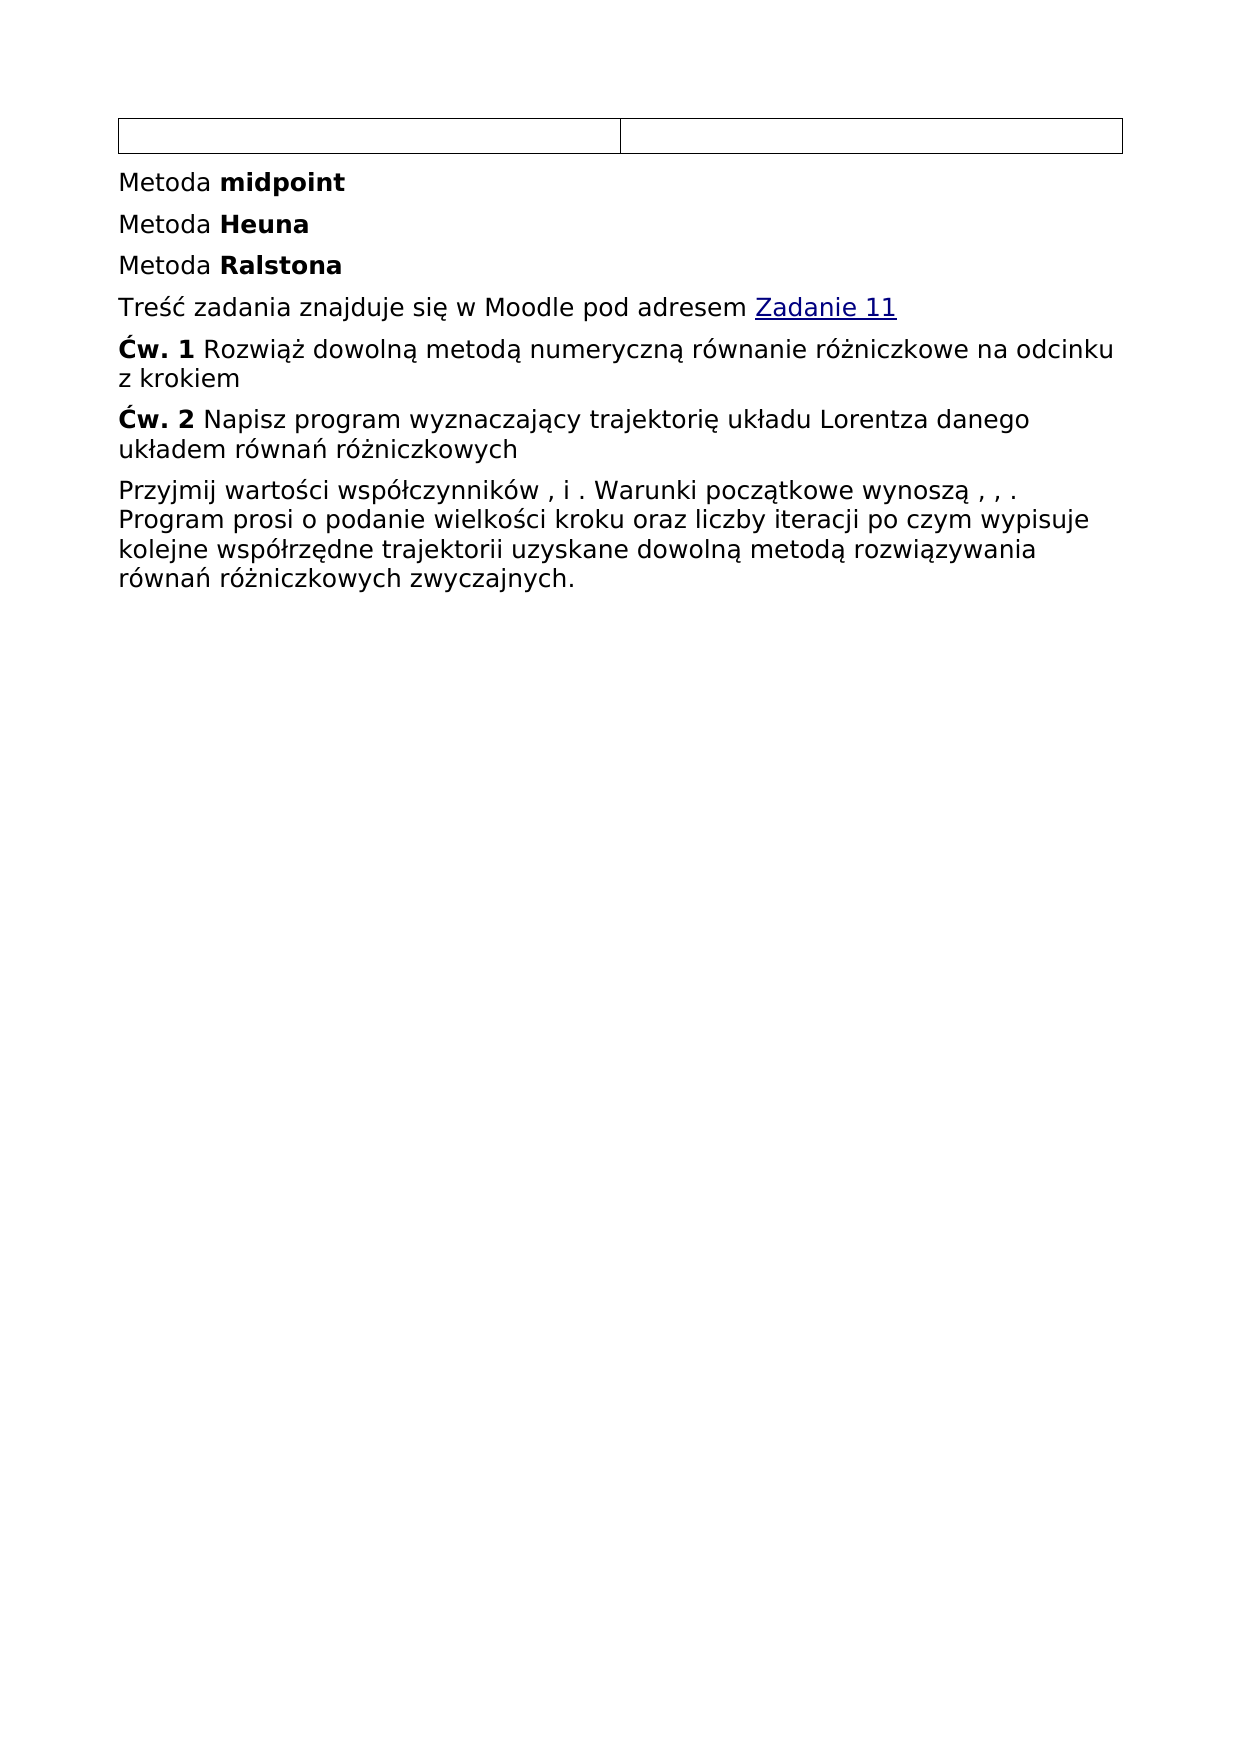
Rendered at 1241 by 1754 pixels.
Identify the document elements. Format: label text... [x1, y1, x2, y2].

text Ćw. 2 Napisz program wyznaczający trajektorię układu Lorentza danego układem równań różniczkowych [118, 406, 1122, 464]
text Ćw. 1 Rozwiąż dowolną metodą numeryczną równanie różniczkowe na odcinku z krokiem [118, 335, 1122, 393]
table_header [621, 119, 1122, 153]
text Metoda Heuna [118, 210, 1122, 239]
text Treść zadania znajduje się w Moodle pod adresem Zadanie 11 [118, 293, 1122, 322]
text Metoda midpoint [118, 168, 1122, 197]
table_header [119, 119, 620, 153]
text Przyjmij wartości współczynników , i . Warunki początkowe wynoszą , , . Program prosi o podanie wielkości kroku oraz liczby iteracji po czym wypisuje kolejne współrzędne trajektorii uzyskane dowolną metodą rozwiązywania równań różniczkowych zwyczajnych. [118, 476, 1122, 593]
text Metoda Ralstona [118, 251, 1122, 281]
